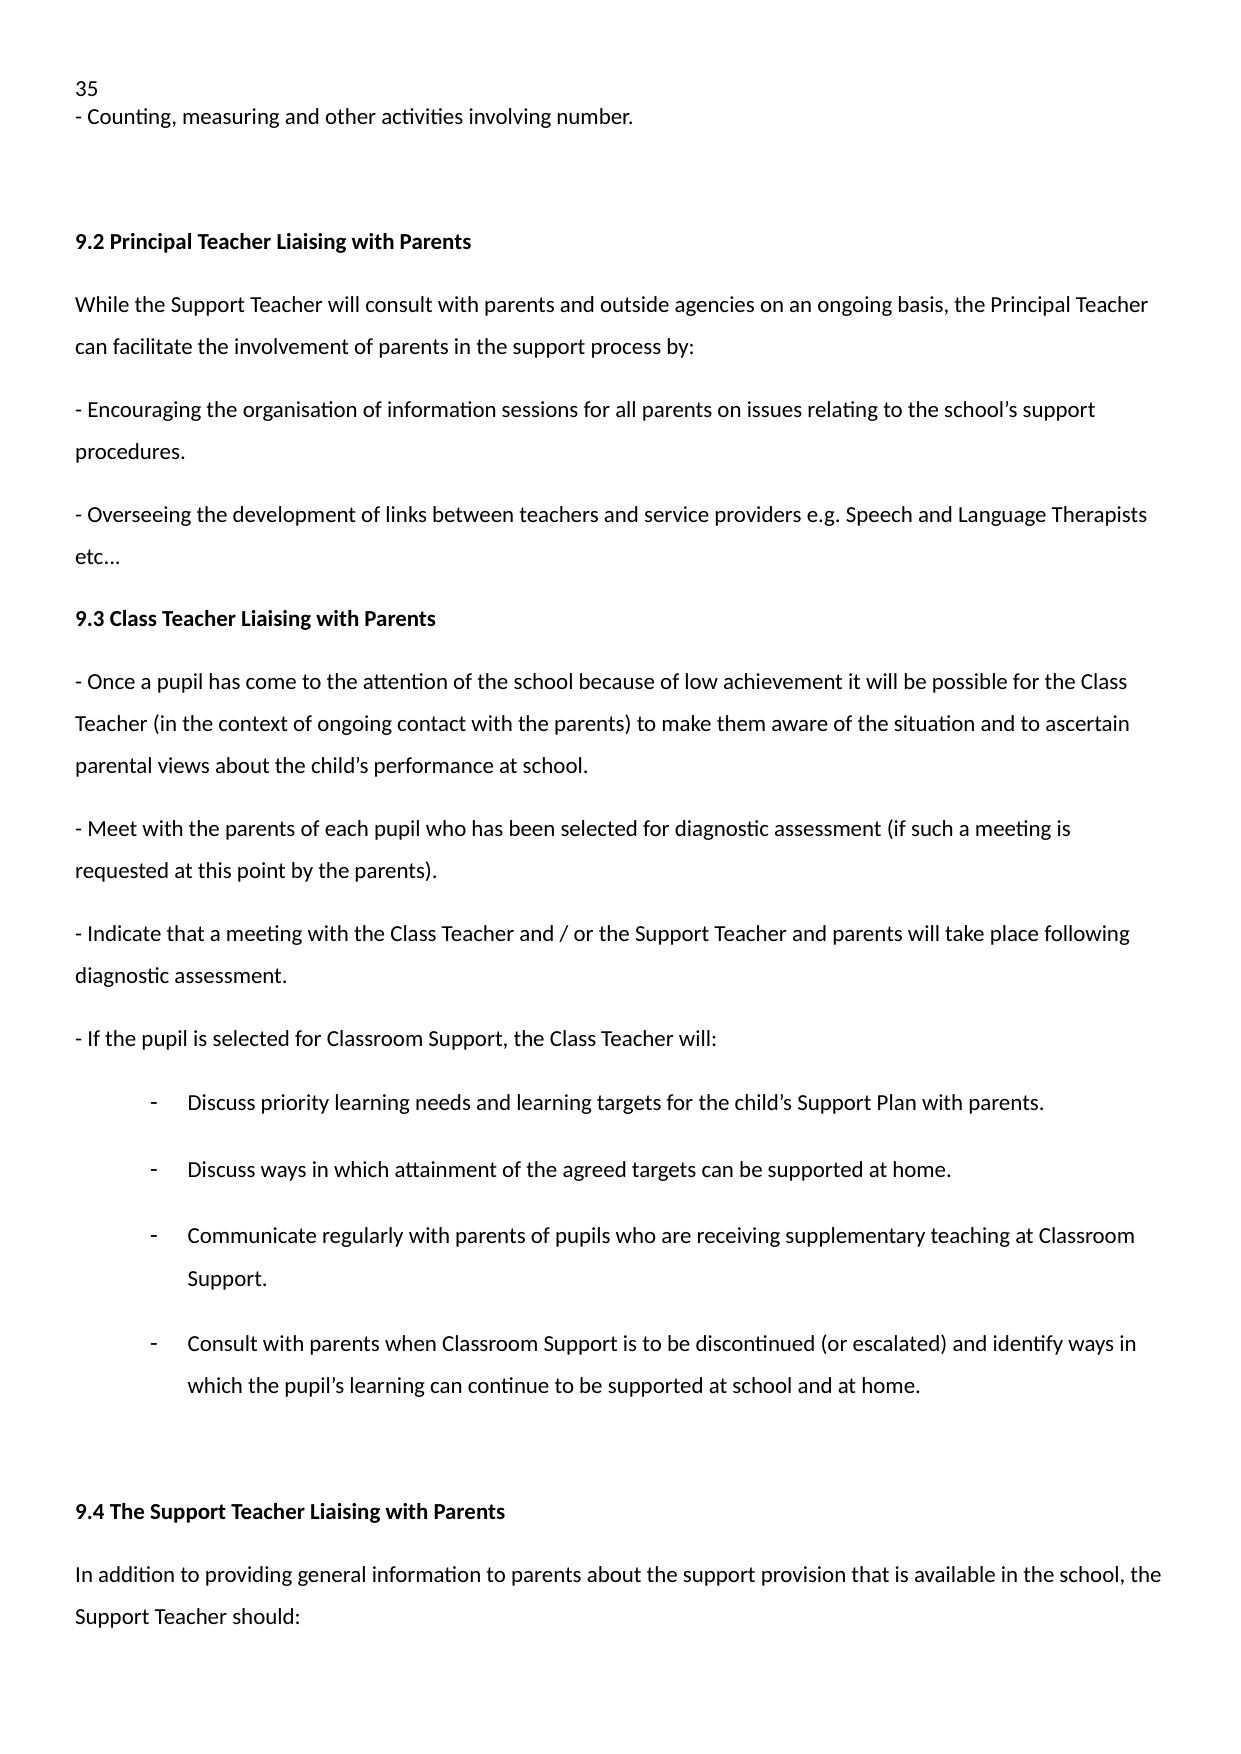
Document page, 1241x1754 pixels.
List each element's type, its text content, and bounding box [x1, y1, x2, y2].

list Communicate regularly with parents of pupils who are receiving supplementary teaching at Classroom Support. [150, 1220, 1165, 1292]
list Consult with parents when Classroom Support is to be discontinued (or escalated) and identify ways in which the pupil’s learning can continue to be supported at school and at home. [150, 1327, 1165, 1399]
text - Indicate that a meeting with the Class Teacher and / or the Support Teacher and parents will take place following diagnostic assessment. [75, 919, 1165, 989]
text - Overseeing the development of links between teachers and service providers e.g. Speech and Language Therapists etc... [75, 500, 1165, 570]
text 9.4 The Support Teacher Liaising with Parents [75, 1497, 1165, 1525]
text - If the pupil is selected for Classroom Support, the Class Teacher will: [75, 1024, 1165, 1052]
list Discuss ways in which attainment of the agreed targets can be supported at home. [150, 1153, 1165, 1184]
list Discuss priority learning needs and learning targets for the child’s Support Plan with parents. [150, 1087, 1165, 1117]
text - Encouraging the organisation of information sessions for all parents on issues relating to the school’s support procedures. [75, 395, 1165, 465]
text - Meet with the parents of each pupil who has been selected for diagnostic assessment (if such a meeting is requested at this point by the parents). [75, 814, 1165, 884]
text 9.2 Principal Teacher Liaising with Parents [75, 227, 1165, 255]
text In addition to providing general information to parents about the support provision that is available in the school, the Support Teacher should: [75, 1560, 1165, 1630]
text - Counting, measuring and other activities involving number. [75, 102, 1165, 130]
text While the Support Teacher will consult with parents and outside agencies on an ongoing basis, the Principal Teacher can facilitate the involvement of parents in the support process by: [75, 290, 1165, 360]
text 9.3 Class Teacher Liaising with Parents [75, 604, 1165, 633]
text - Once a pupil has come to the attention of the school because of low achievement it will be possible for the Class Teacher (in the context of ongoing contact with the parents) to make them aware of the situation and to ascertain parental views about the child’s performance at school. [75, 667, 1165, 779]
